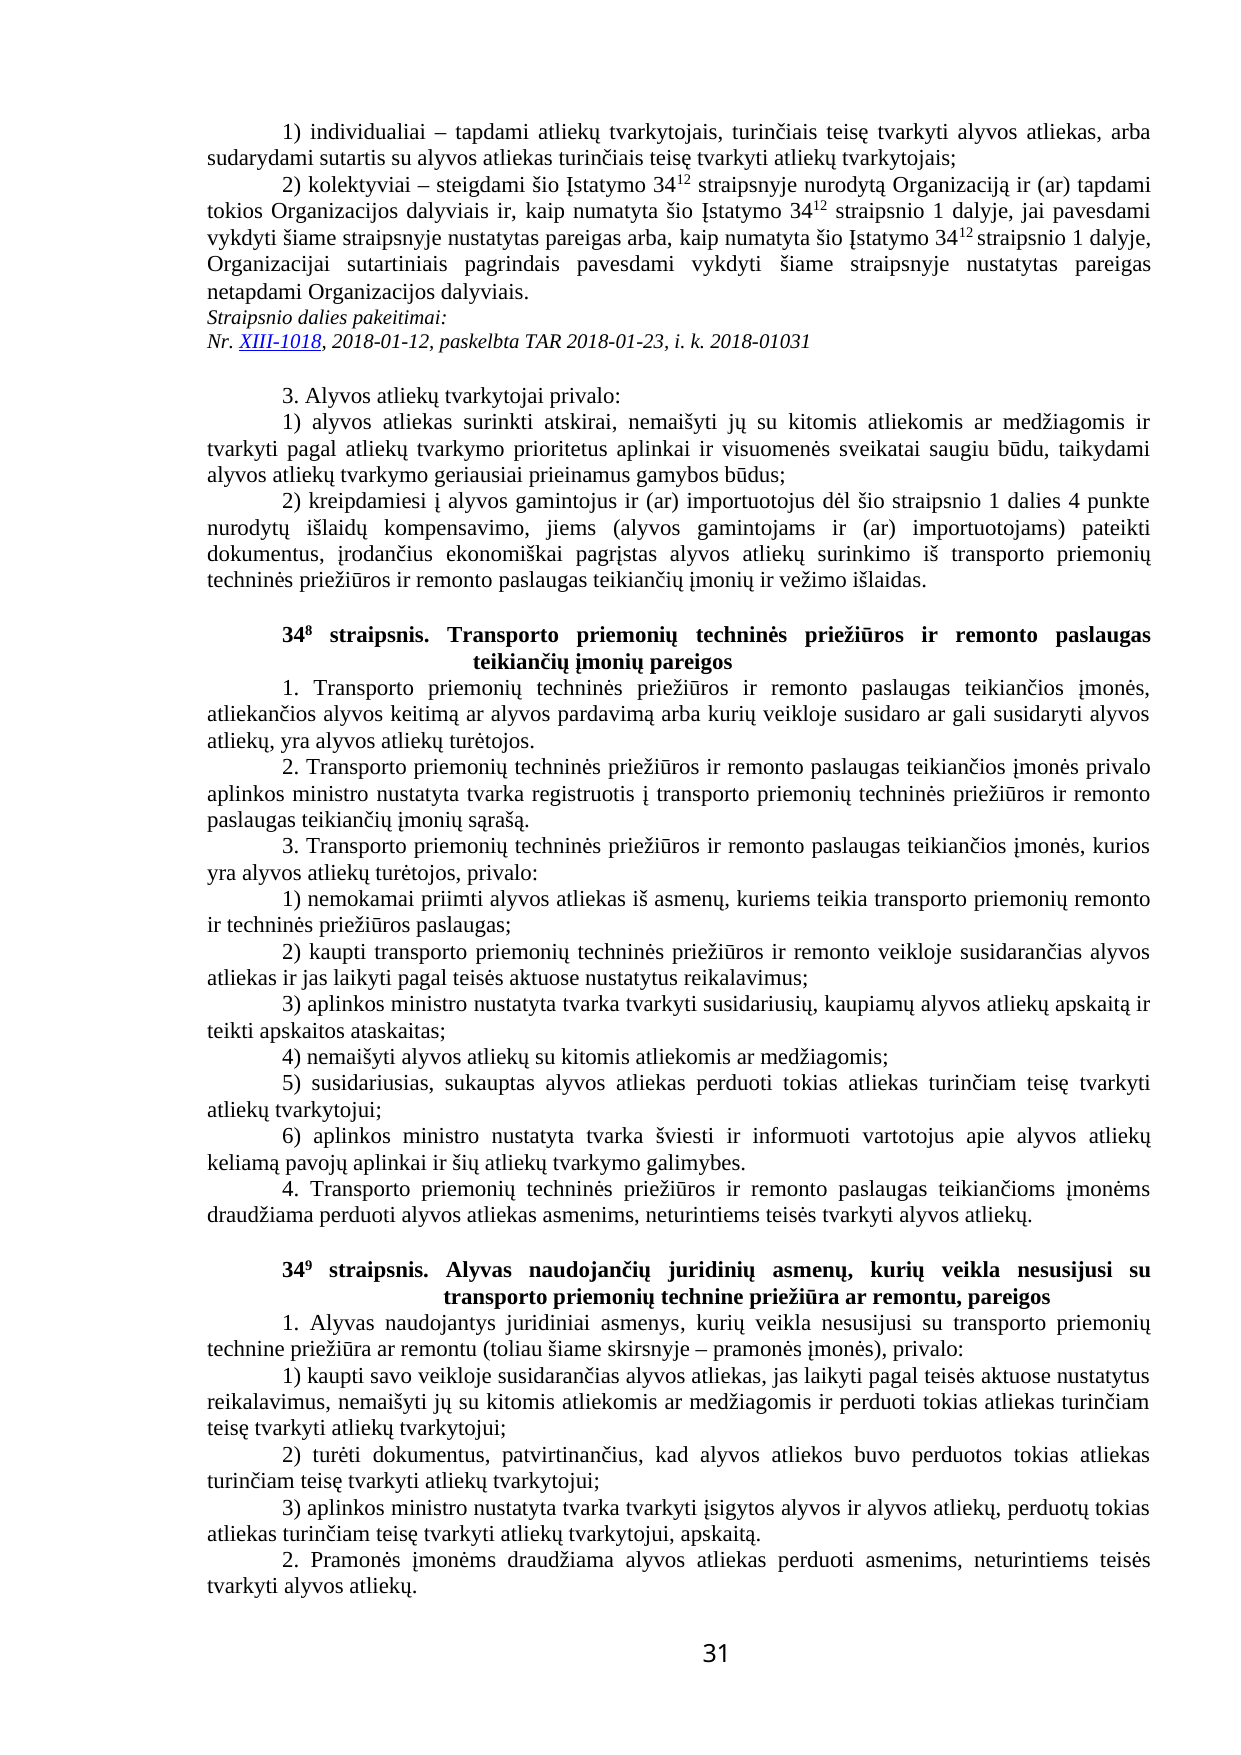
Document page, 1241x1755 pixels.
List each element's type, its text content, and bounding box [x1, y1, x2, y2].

text 1) kaupti savo veikloje susidarančias alyvos atliekas, jas laikyti pagal teisės aktuose nustatytus reikalavimus, nemaišyti jų su kitomis atliekomis ar medžiagomis ir perduoti tokias atliekas turinčiam teisę tvarkyti atliekų tvarkytojui; [207, 1362, 1152, 1441]
text 2) kreipdamiesi į alyvos gamintojus ir (ar) importuotojus dėl šio straipsnio 1 dalies 4 punkte nurodytų išlaidų kompensavimo, jiems (alyvos gamintojams ir (ar) importuotojams) pateikti dokumentus, įrodančius ekonomiškai pagrįstas alyvos atliekų surinkimo iš transporto priemonių techninės priežiūros ir remonto paslaugas teikiančių įmonių ir vežimo išlaidas. [207, 487, 1152, 593]
text 1. Transporto priemonių techninės priežiūros ir remonto paslaugas teikiančios įmonės, atliekančios alyvos keitimą ar alyvos pardavimą arba kurių veikloje susidaro ar gali susidaryti alyvos atliekų, yra alyvos atliekų turėtojos. [207, 674, 1152, 753]
text 3. Transporto priemonių techninės priežiūros ir remonto paslaugas teikiančios įmonės, kurios yra alyvos atliekų turėtojos, privalo: [207, 832, 1152, 885]
text 2. Pramonės įmonėms draudžiama alyvos atliekas perduoti asmenims, neturintiems teisės tvarkyti alyvos atliekų. [207, 1546, 1152, 1599]
text 1. Alyvas naudojantys juridiniai asmenys, kurių veikla nesusijusi su transporto priemonių technine priežiūra ar remontu (toliau šiame skirsnyje – pramonės įmonės), privalo: [207, 1309, 1152, 1362]
text 349 straipsnis. Alyvas naudojančių juridinių asmenų, kurių veikla nesusijusi su transporto priemonių technine priežiūra ar remontu, pareigos [282, 1256, 1152, 1309]
text 3) aplinkos ministro nustatyta tvarka tvarkyti įsigytos alyvos ir alyvos atliekų, perduotų tokias atliekas turinčiam teisę tvarkyti atliekų tvarkytojui, apskaitą. [207, 1493, 1152, 1546]
text 3. Alyvos atliekų tvarkytojai privalo: [207, 382, 1152, 408]
text 5) susidariusias, sukauptas alyvos atliekas perduoti tokias atliekas turinčiam teisę tvarkyti atliekų tvarkytojui; [207, 1069, 1152, 1122]
text Nr. XIII-1018, 2018-01-12, paskelbta TAR 2018-01-23, i. k. 2018-01031 [207, 329, 1152, 353]
text 2) kaupti transporto priemonių techninės priežiūros ir remonto veikloje susidarančias alyvos atliekas ir jas laikyti pagal teisės aktuose nustatytus reikalavimus; [207, 938, 1152, 990]
text 2. Transporto priemonių techninės priežiūros ir remonto paslaugas teikiančios įmonės privalo aplinkos ministro nustatyta tvarka registruotis į transporto priemonių techninės priežiūros ir remonto paslaugas teikiančių įmonių sąrašą. [207, 753, 1152, 832]
text Straipsnio dalies pakeitimai: [207, 305, 1152, 329]
text 4) nemaišyti alyvos atliekų su kitomis atliekomis ar medžiagomis; [207, 1043, 1152, 1069]
text 348 straipsnis. Transporto priemonių techninės priežiūros ir remonto paslaugas teikiančių įmonių pareigos [282, 621, 1152, 674]
text 6) aplinkos ministro nustatyta tvarka šviesti ir informuoti vartotojus apie alyvos atliekų keliamą pavojų aplinkai ir šių atliekų tvarkymo galimybes. [207, 1122, 1152, 1175]
text 2) turėti dokumentus, patvirtinančius, kad alyvos atliekos buvo perduotos tokias atliekas turinčiam teisę tvarkyti atliekų tvarkytojui; [207, 1441, 1152, 1493]
text 4. Transporto priemonių techninės priežiūros ir remonto paslaugas teikiančioms įmonėms draudžiama perduoti alyvos atliekas asmenims, neturintiems teisės tvarkyti alyvos atliekų. [207, 1175, 1152, 1228]
text 2) kolektyviai – steigdami šio Įstatymo 3412 straipsnyje nurodytą Organizaciją ir (ar) tapdami tokios Organizacijos dalyviais ir, kaip numatyta šio Įstatymo 3412 straipsnio 1 dalyje, jai pavesdami vykdyti šiame straipsnyje nustatytas pareigas arba, kaip numatyta šio Įstatymo 3412 straipsnio 1 dalyje, Organizacijai sutartiniais pagrindais pavesdami vykdyti šiame straipsnyje nustatytas pareigas netapdami Organizacijos dalyviais. [207, 171, 1152, 305]
text 1) alyvos atliekas surinkti atskirai, nemaišyti jų su kitomis atliekomis ar medžiagomis ir tvarkyti pagal atliekų tvarkymo prioritetus aplinkai ir visuomenės sveikatai saugiu būdu, taikydami alyvos atliekų tvarkymo geriausiai prieinamus gamybos būdus; [207, 408, 1152, 487]
text 3) aplinkos ministro nustatyta tvarka tvarkyti susidariusių, kaupiamų alyvos atliekų apskaitą ir teikti apskaitos ataskaitas; [207, 990, 1152, 1043]
text 1) individualiai – tapdami atliekų tvarkytojais, turinčiais teisę tvarkyti alyvos atliekas, arba sudarydami sutartis su alyvos atliekas turinčiais teisę tvarkyti atliekų tvarkytojais; [207, 118, 1152, 171]
text 1) nemokamai priimti alyvos atliekas iš asmenų, kuriems teikia transporto priemonių remonto ir techninės priežiūros paslaugas; [207, 885, 1152, 938]
